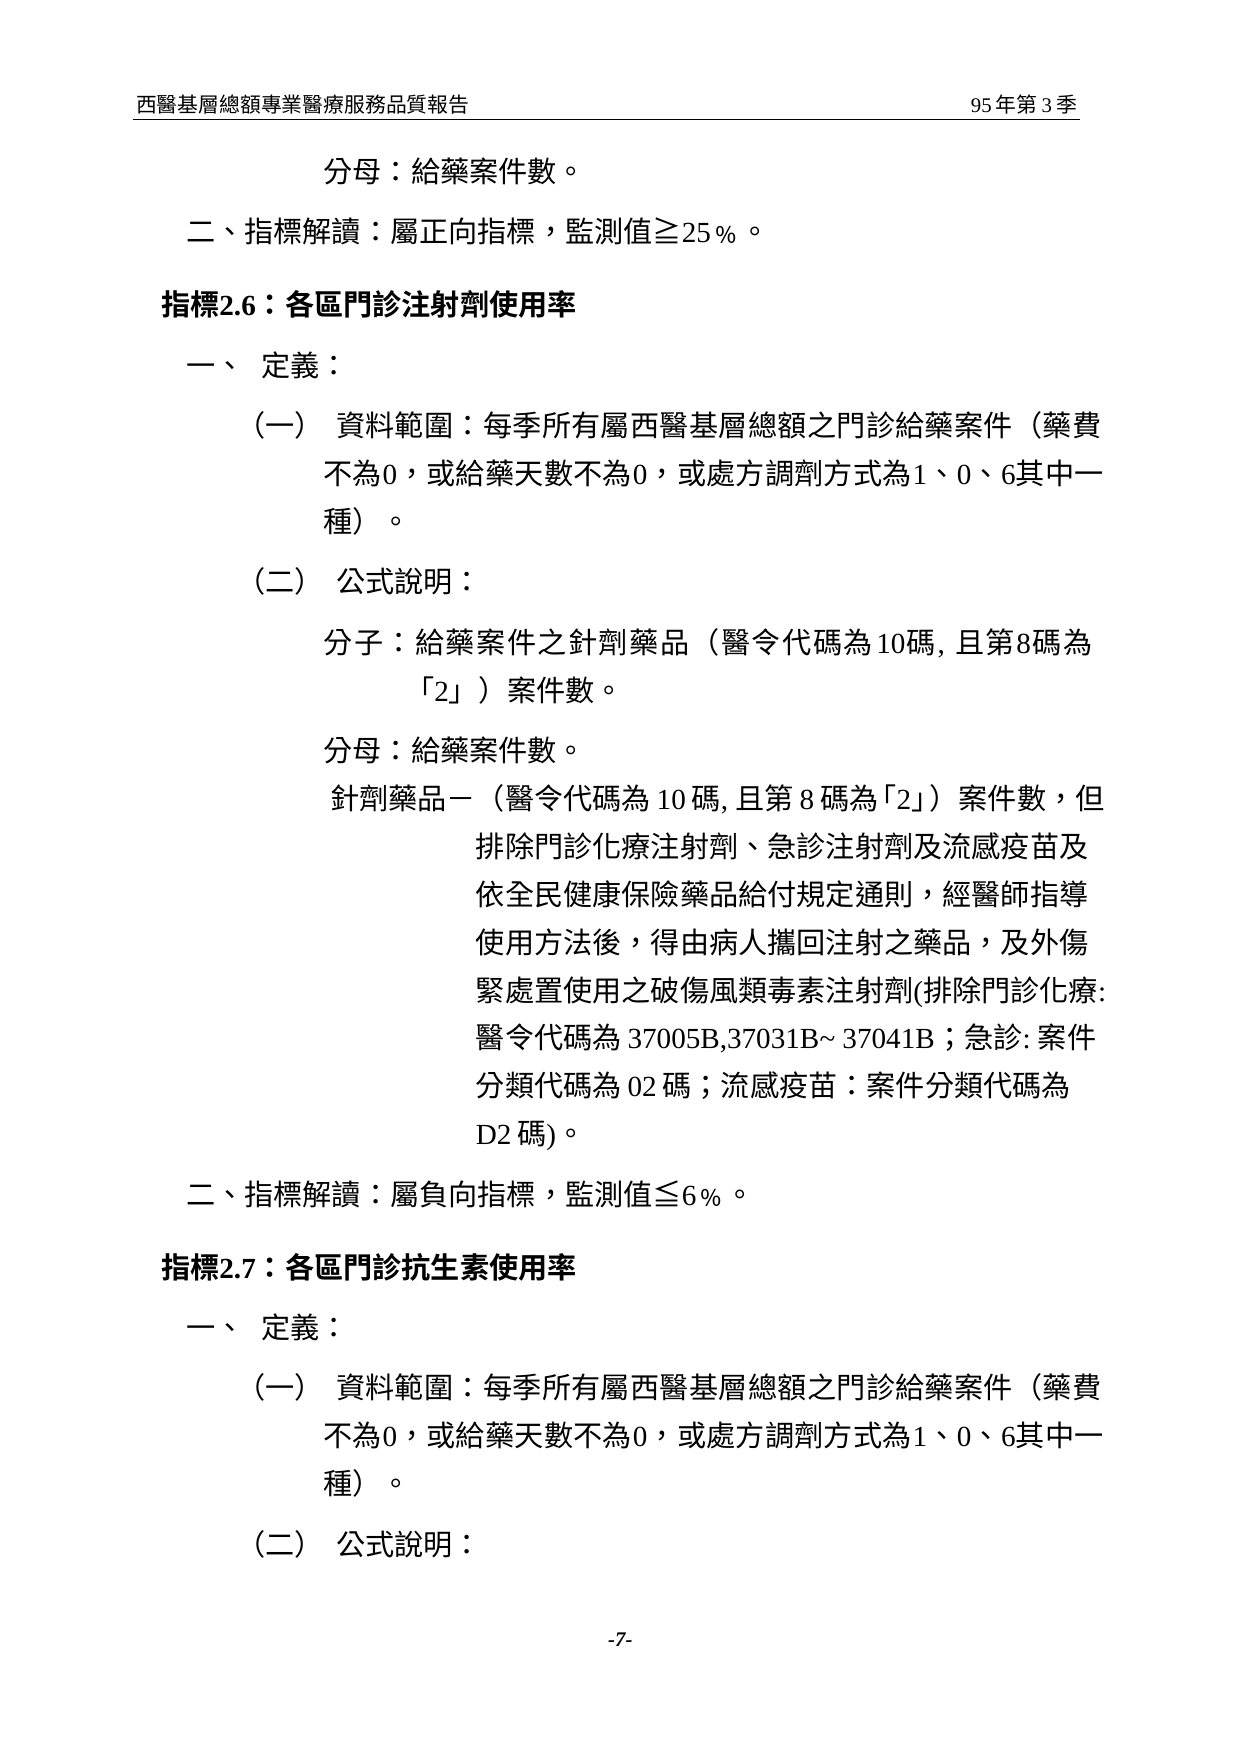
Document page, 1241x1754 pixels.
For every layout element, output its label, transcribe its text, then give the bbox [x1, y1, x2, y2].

text 二、指標解讀：屬正向指標，監測值≧25﹪。 [186, 204, 1104, 252]
text 針劑藥品－（醫令代碼為10碼, 且第8碼為「2」）案件數，但排除門診化療注射劑、急診注射劑及流感疫苗及依全民健康保險藥品給付規定通則，經醫師指導使用方法後，得由病人攜回注射之藥品，及外傷緊處置使用之破傷風類毒素注射劑(排除門診化療:醫令代碼為37005B,37031B~ 37041B；急診: 案件分類代碼為02碼；流感疫苗：案件分類代碼為D2碼)。 [330, 771, 1104, 1154]
text 指標2.6：各區門診注射劑使用率 [161, 277, 1104, 325]
text 分母：給藥案件數。 [323, 723, 1104, 771]
text 二、指標解讀：屬負向指標，監測值≦6﹪。 [186, 1167, 1104, 1215]
list 定義： [186, 338, 1104, 386]
list 資料範圍：每季所有屬西醫基層總額之門診給藥案件（藥費不為0，或給藥天數不為0，或處方調劑方式為1、0、6其中一種）。 [236, 398, 1104, 542]
list 公式說明： [236, 554, 1104, 602]
text 指標2.7：各區門診抗生素使用率 [161, 1240, 1104, 1288]
text 分母：給藥案件數。 [323, 144, 1104, 192]
list 資料範圍：每季所有屬西醫基層總額之門診給藥案件（藥費不為0，或給藥天數不為0，或處方調劑方式為1、0、6其中一種）。 [236, 1361, 1104, 1504]
list 定義： [186, 1300, 1104, 1348]
text 分子：給藥案件之針劑藥品（醫令代碼為10碼, 且第8碼為「2」）案件數。 [323, 615, 1104, 711]
list 公式說明： [236, 1517, 1104, 1565]
